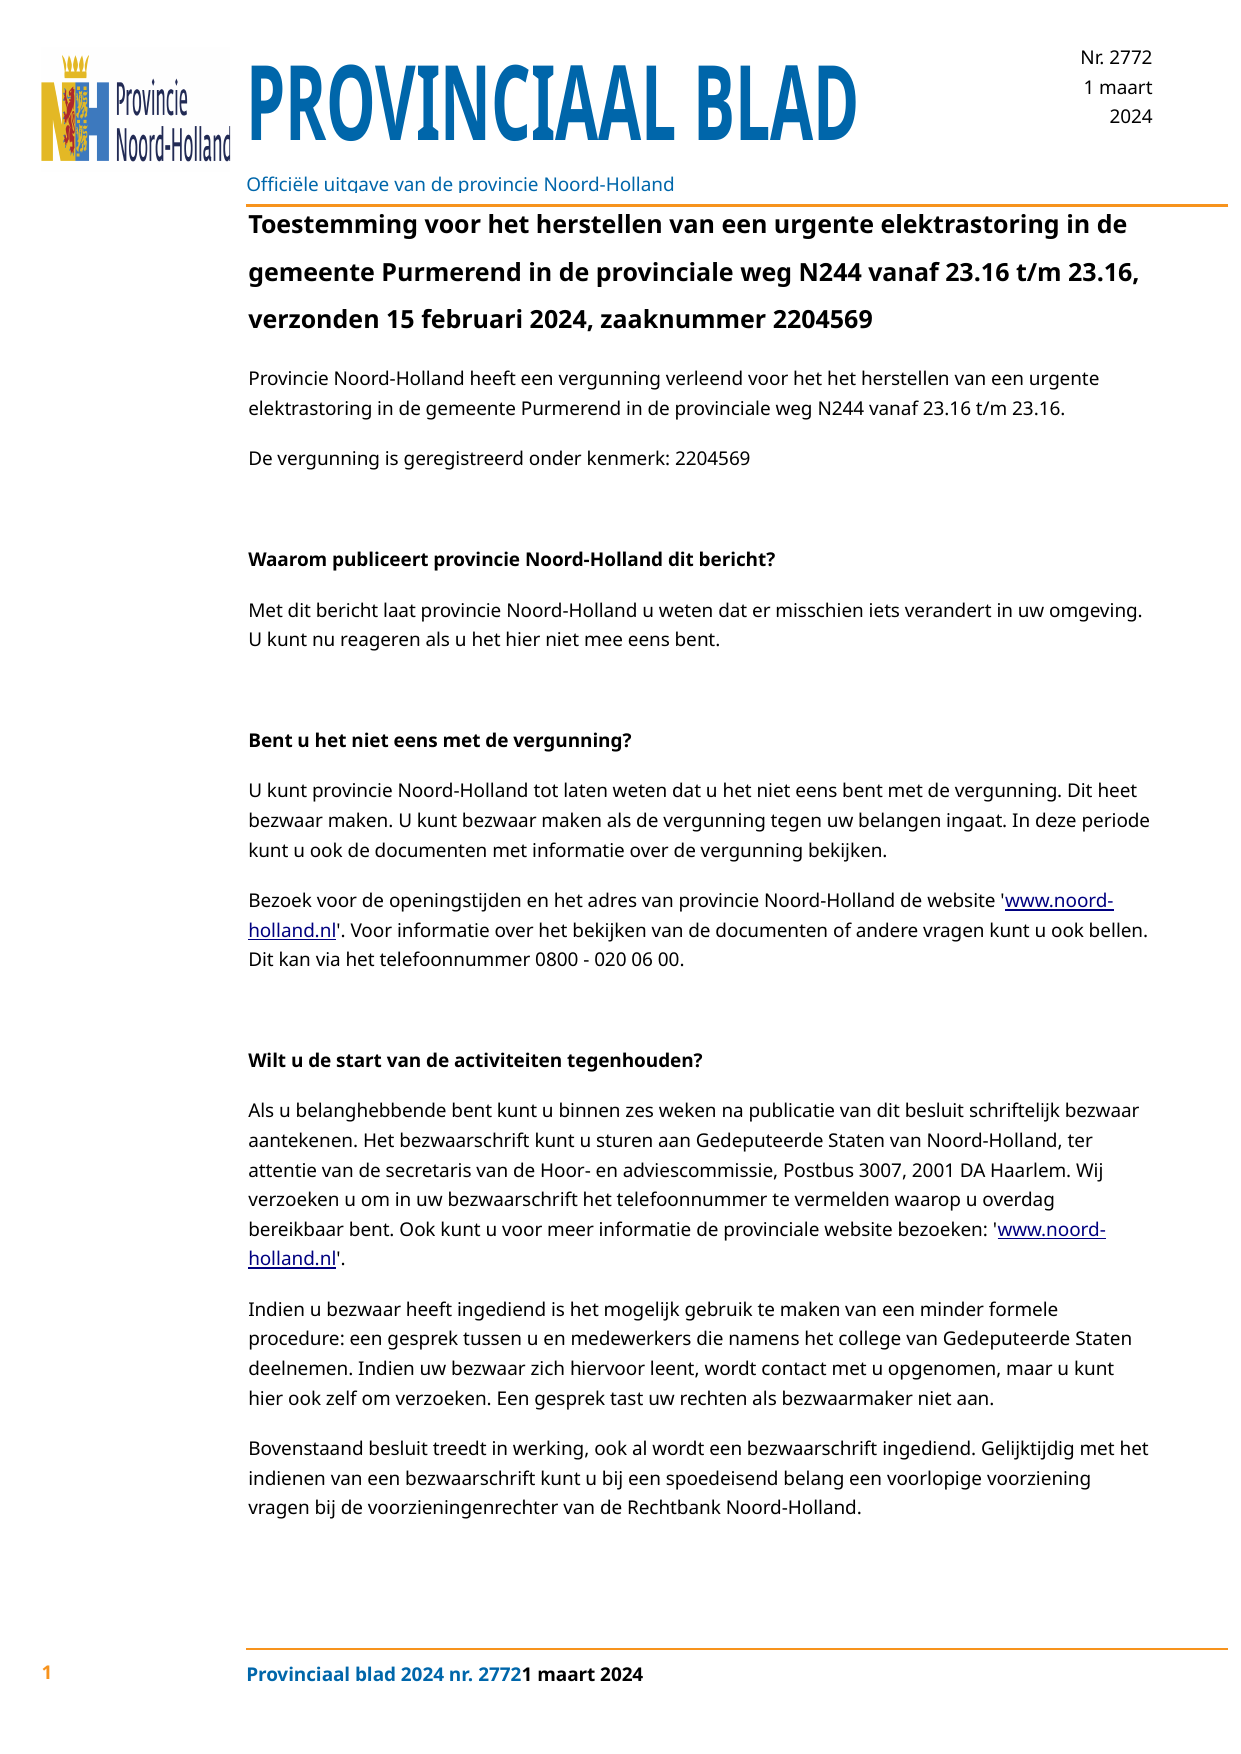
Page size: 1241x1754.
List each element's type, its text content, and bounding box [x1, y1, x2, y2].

text U kunt provincie Noord-Holland tot laten weten dat u het niet eens bent met de vergunning. Dit heet bezwaar maken. U kunt bezwaar maken als de vergunning tegen uw belangen ingaat. In deze periode kunt u ook de documenten met informatie over de vergunning bekijken. [248, 778, 1152, 862]
text Als u belanghebbende bent kunt u binnen zes weken na publicatie van dit besluit schriftelijk bezwaar aantekenen. Het bezwaarschrift kunt u sturen aan Gedeputeerde Staten van Noord-Holland, ter attentie van de secretaris van de Hoor- en adviescommissie, Postbus 3007, 2001 DA Haarlem. Wij verzoeken u om in uw bezwaarschrift het telefoonnummer te vermelden waarop u overdag bereikbaar bent. Ook kunt u voor meer informatie de provinciale website bezoeken: 'www.noord-holland.nl'. [248, 1098, 1152, 1271]
text Bezoek voor de openingstijden en het adres van provincie Noord-Holland de website 'www.noord-holland.nl'. Voor informatie over het bekijken van de documenten of andere vragen kunt u ook bellen. Dit kan via het telefoonnummer 0800 - 020 06 00. [248, 887, 1152, 972]
text Waarom publiceert provincie Noord-Holland dit bericht? [248, 546, 1152, 572]
text De vergunning is geregistreerd onder kenmerk: 2204569 [248, 446, 1152, 471]
picture [41, 47, 231, 172]
text Toestemming voor het herstellen van een urgente elektrastoring in de gemeente Purmerend in de provinciale weg N244 vanaf 23.16 t/m 23.16, verzonden 15 februari 2024, zaaknummer 2204569 [248, 207, 1152, 336]
text Provincie Noord-Holland heeft een vergunning verleend voor het het herstellen van een urgente elektrastoring in de gemeente Purmerend in de provinciale weg N244 vanaf 23.16 t/m 23.16. [248, 366, 1152, 421]
text Bovenstaand besluit treedt in werking, ook al wordt een bezwaarschrift ingediend. Gelijktijdig met het indienen van een bezwaarschrift kunt u bij een spoedeisend belang een voorlopige voorziening vragen bij de voorzieningenrechter van de Rechtbank Noord-Holland. [248, 1435, 1152, 1520]
text Bent u het niet eens met de vergunning? [248, 727, 1152, 753]
text Met dit bericht laat provincie Noord-Holland u weten dat er misschien iets verandert in uw omgeving. U kunt nu reageren als u het hier niet mee eens bent. [248, 597, 1152, 652]
text Wilt u de start van de activiteiten tegenhouden? [248, 1047, 1152, 1073]
text Indien u bezwaar heeft ingediend is het mogelijk gebruik te maken van een minder formele procedure: een gesprek tussen u en medewerkers die namens het college van Gedeputeerde Staten deelnemen. Indien uw bezwaar zich hiervoor leent, wordt contact met u opgenomen, maar u kunt hier ook zelf om verzoeken. Een gesprek tast uw rechten als bezwaarmaker niet aan. [248, 1296, 1152, 1410]
